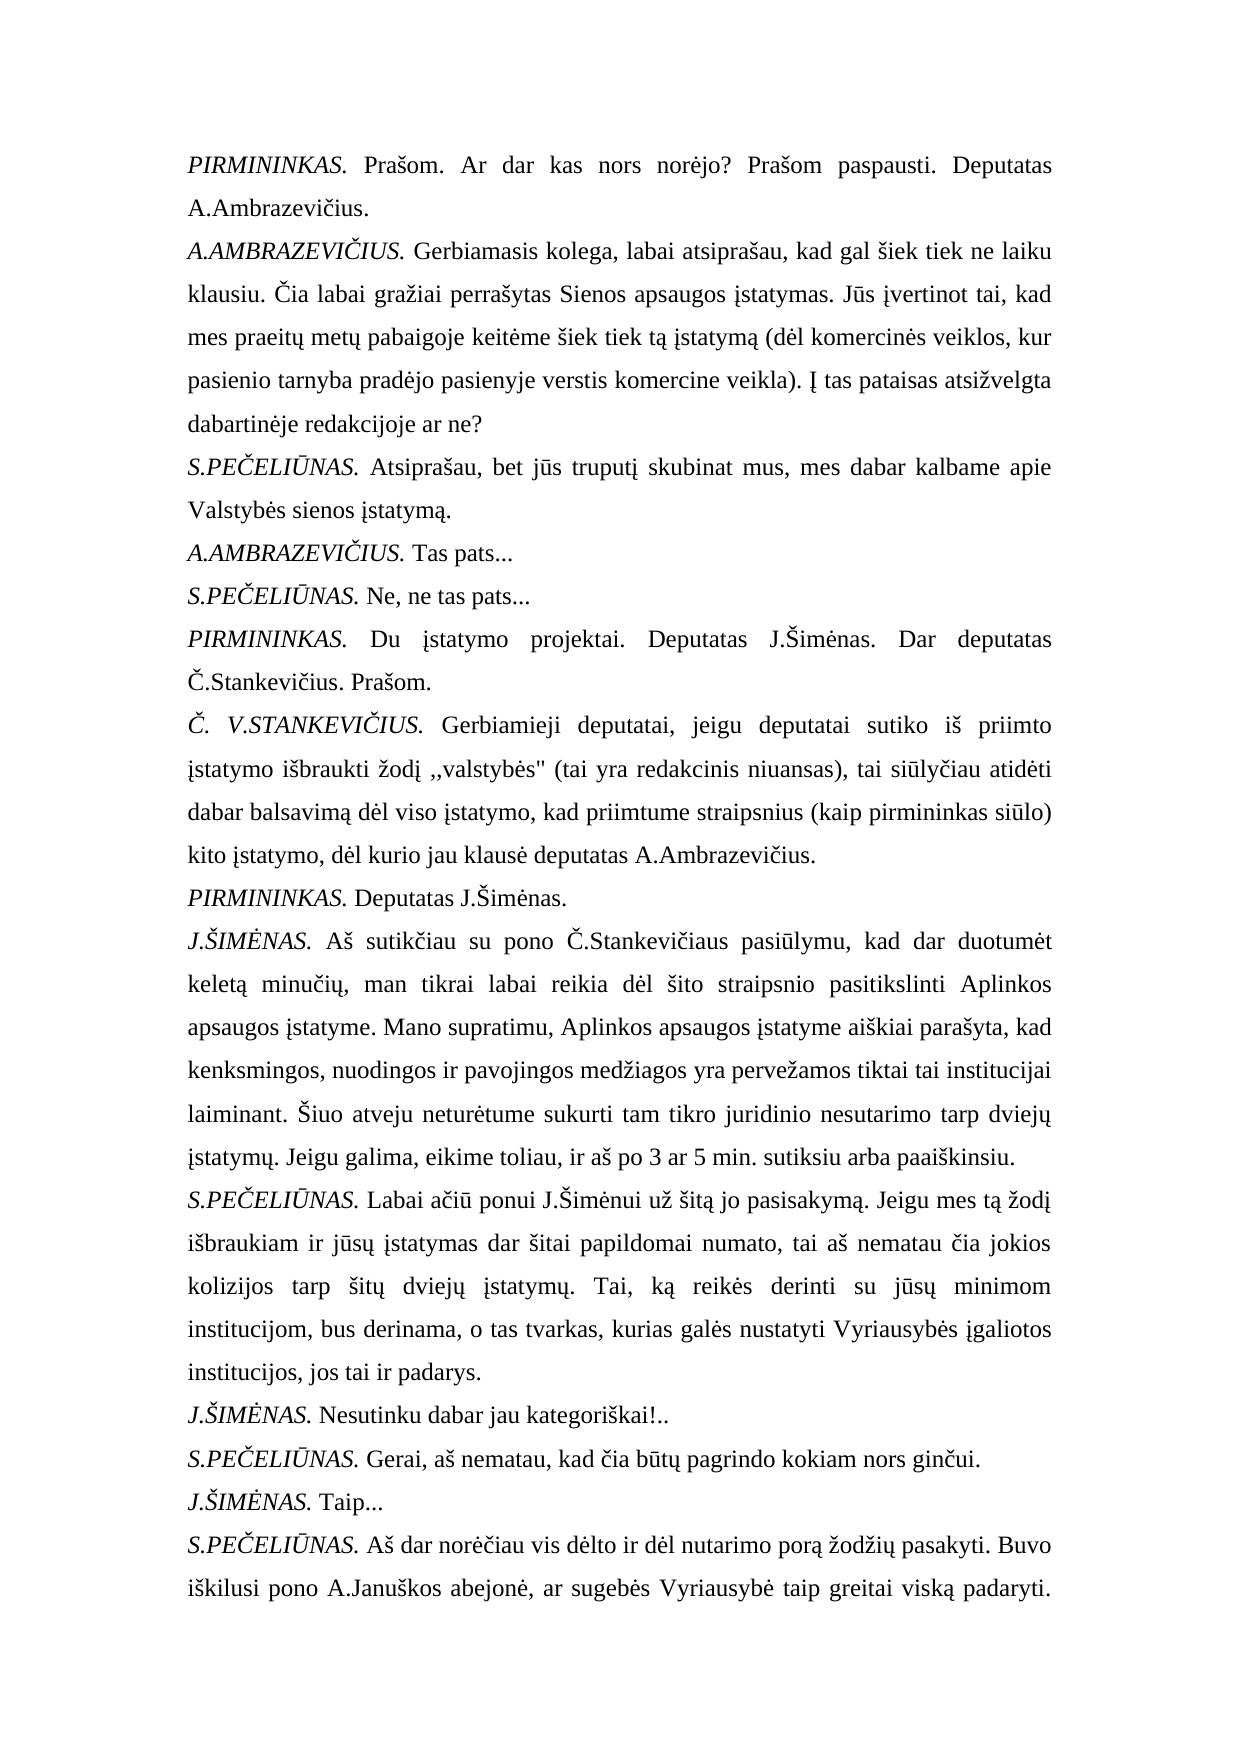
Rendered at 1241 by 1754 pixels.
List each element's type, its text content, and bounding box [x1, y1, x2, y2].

text S.PEČELIŪNAS. Labai ačiū ponui J.Šimėnui už šitą jo pasisakymą. Jeigu mes tą žodį išbraukiam ir jūsų įstatymas dar šitai papildomai numato, tai aš nematau čia jokios kolizijos tarp šitų dviejų įstatymų. Tai, ką reikės derinti su jūsų minimom institucijom, bus derinama, o tas tvarkas, kurias galės nustatyti Vyriausybės įgaliotos institucijos, jos tai ir padarys. [187, 1185, 1053, 1386]
text S.PEČELIŪNAS. Atsiprašau, bet jūs truputį skubinat mus, mes dabar kalbame apie Valstybės sienos įstatymą. [187, 452, 1053, 524]
text A.AMBRAZEVIČIUS. Gerbiamasis kolega, labai atsiprašau, kad gal šiek tiek ne laiku klausiu. Čia labai gražiai perrašytas Sienos apsaugos įstatymas. Jūs įvertinot tai, kad mes praeitų metų pabaigoje keitėme šiek tiek tą įstatymą (dėl komercinės veiklos, kur pasienio tarnyba pradėjo pasienyje verstis komercine veikla). Į tas pataisas atsižvelgta dabartinėje redakcijoje ar ne? [187, 236, 1053, 437]
text J.ŠIMĖNAS. Taip... [187, 1487, 1053, 1516]
text PIRMININKAS. Deputatas J.Šimėnas. [187, 883, 1053, 912]
text S.PEČELIŪNAS. Aš dar norėčiau vis dėlto ir dėl nutarimo porą žodžių pasakyti. Buvo iškilusi pono A.Januškos abejonė, ar sugebės Vyriausybė taip greitai viską padaryti. [187, 1530, 1053, 1602]
text J.ŠIMĖNAS. Nesutinku dabar jau kategoriškai!.. [187, 1401, 1053, 1429]
text Č. V.STANKEVIČIUS. Gerbiamieji deputatai, jeigu deputatai sutiko iš priimto įstatymo išbraukti žodį ,,valstybės" (tai yra redakcinis niuansas), tai siūlyčiau atidėti dabar balsavimą dėl viso įstatymo, kad priimtume straipsnius (kaip pirmininkas siūlo) kito įstatymo, dėl kurio jau klausė deputatas A.Ambrazevičius. [187, 711, 1053, 869]
text J.ŠIMĖNAS. Aš sutikčiau su pono Č.Stankevičiaus pasiūlymu, kad dar duotumėt keletą minučių, man tikrai labai reikia dėl šito straipsnio pasitikslinti Aplinkos apsaugos įstatyme. Mano supratimu, Aplinkos apsaugos įstatyme aiškiai parašyta, kad kenksmingos, nuodingos ir pavojingos medžiagos yra pervežamos tiktai tai institucijai laiminant. Šiuo atveju neturėtume sukurti tam tikro juridinio nesutarimo tarp dviejų įstatymų. Jeigu galima, eikime toliau, ir aš po 3 ar 5 min. sutiksiu arba paaiškinsiu. [187, 926, 1053, 1171]
text S.PEČELIŪNAS. Gerai, aš nematau, kad čia būtų pagrindo kokiam nors ginčui. [187, 1444, 1053, 1472]
text A.AMBRAZEVIČIUS. Tas pats... [187, 538, 1053, 567]
text S.PEČELIŪNAS. Ne, ne tas pats... [187, 581, 1053, 610]
text PIRMININKAS. Du įstatymo projektai. Deputatas J.Šimėnas. Dar deputatas Č.Stankevičius. Prašom. [187, 624, 1053, 696]
text PIRMININKAS. Prašom. Ar dar kas nors norėjo? Prašom paspausti. Deputatas A.Ambrazevičius. [187, 150, 1053, 222]
